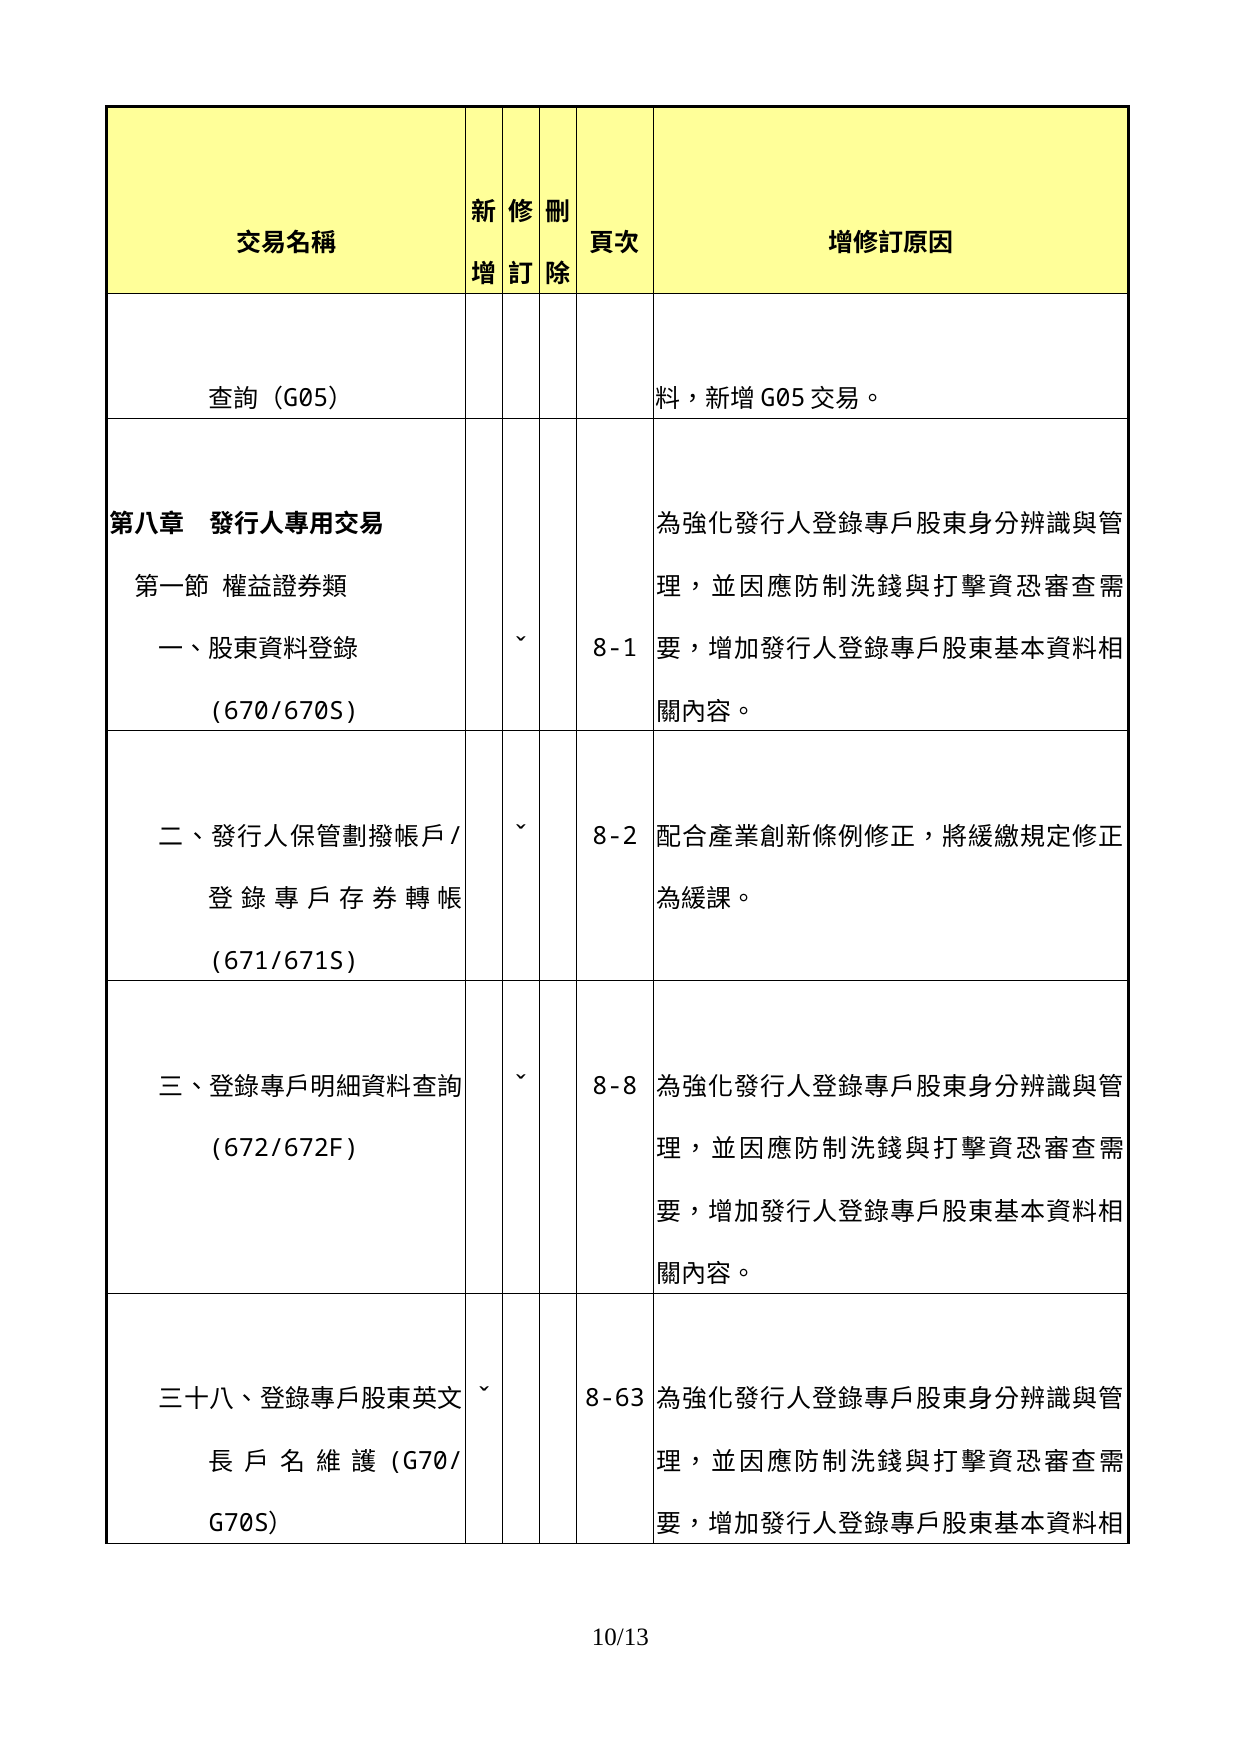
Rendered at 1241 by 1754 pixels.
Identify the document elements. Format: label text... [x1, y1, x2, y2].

table_cell 為強化發行人登錄專戶股東身分辨識與管理，並因應防制洗錢與打擊資恐審查需要，增加發行人登錄專戶股東基本資料相 [654, 1294, 1127, 1543]
table_cell ˇ [503, 731, 539, 980]
table_cell [540, 1294, 576, 1543]
table_cell ˇ [466, 1294, 502, 1543]
table_cell ˇ [503, 981, 539, 1293]
table_cell 8-1 [577, 419, 653, 730]
table_header 頁次 [577, 108, 653, 293]
table_header 交易名稱 [108, 108, 465, 293]
table_cell [540, 981, 576, 1293]
table_cell 為強化發行人登錄專戶股東身分辨識與管理，並因應防制洗錢與打擊資恐審查需要，增加發行人登錄專戶股東基本資料相關內容。 [654, 419, 1127, 730]
table_cell 查詢（G05） [108, 294, 465, 418]
table_cell 8-8 [577, 981, 653, 1293]
table_cell 第八章 發行人專用交易 第一節 權益證券類 一、股東資料登錄(670/670S) [108, 419, 465, 730]
table_cell ˇ [503, 419, 539, 730]
table_cell [466, 419, 502, 730]
table_cell 配合產業創新條例修正，將緩繳規定修正為緩課。 [654, 731, 1127, 980]
table_cell [540, 419, 576, 730]
table_cell [503, 1294, 539, 1543]
table_cell [466, 294, 502, 418]
table_header 增修訂原因 [654, 108, 1127, 293]
table_header 新增 [466, 108, 502, 293]
table_cell [466, 731, 502, 980]
table_cell 三、登錄專戶明細資料查詢(672/672F) [108, 981, 465, 1293]
table_cell 二、發行人保管劃撥帳戶/登錄專戶存券轉帳(671/671S) [108, 731, 465, 980]
table_cell 8-63 [577, 1294, 653, 1543]
table_header 刪除 [540, 108, 576, 293]
table_cell 三十八、登錄專戶股東英文長戶名維護(G70/G70S） [108, 1294, 465, 1543]
table_cell 料，新增G05交易。 [654, 294, 1127, 418]
table_header 修訂 [503, 108, 539, 293]
table_cell 為強化發行人登錄專戶股東身分辨識與管理，並因應防制洗錢與打擊資恐審查需要，增加發行人登錄專戶股東基本資料相關內容。 [654, 981, 1127, 1293]
table_cell [577, 294, 653, 418]
table_cell [466, 981, 502, 1293]
table_cell [503, 294, 539, 418]
table_cell [540, 294, 576, 418]
table_cell 8-2 [577, 731, 653, 980]
table_cell [540, 731, 576, 980]
